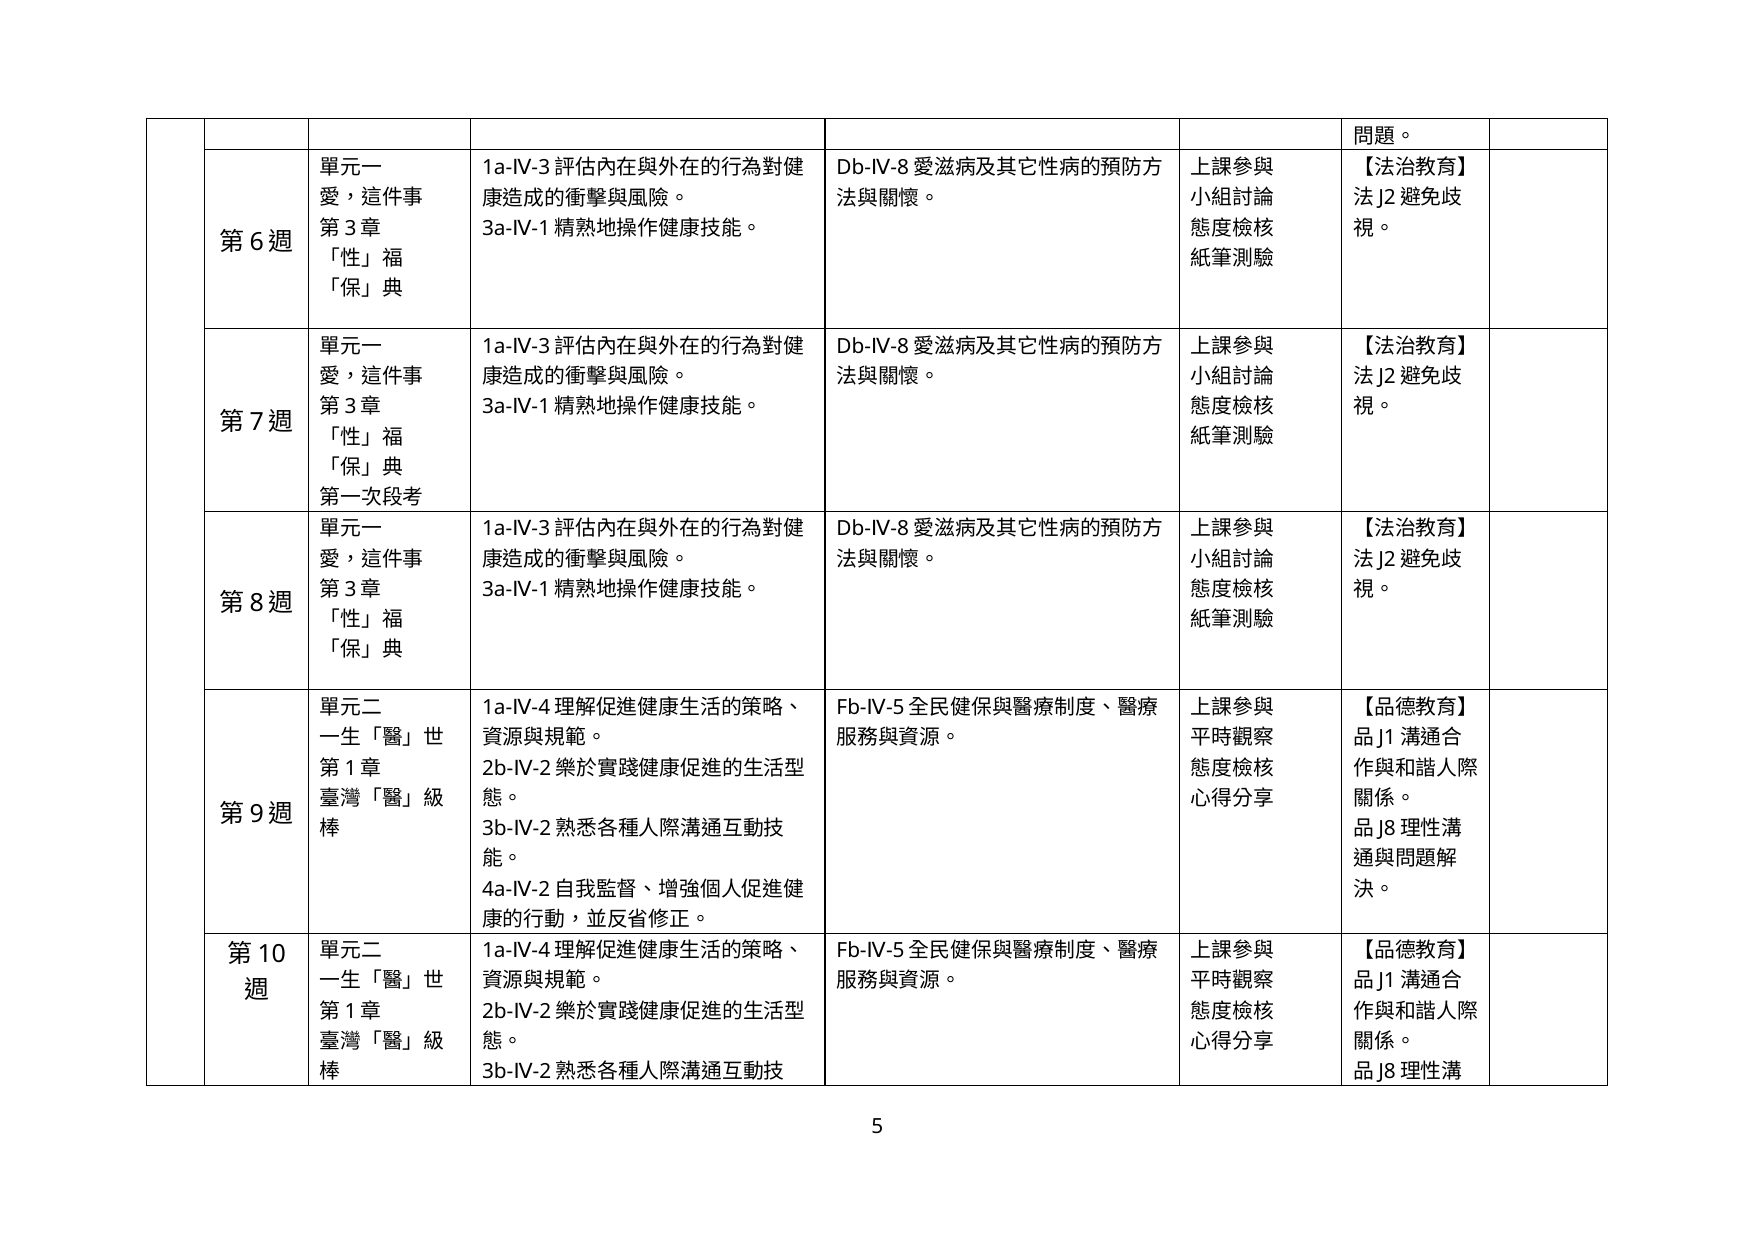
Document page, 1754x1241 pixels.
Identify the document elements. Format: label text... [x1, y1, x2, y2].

table_cell [826, 119, 1179, 149]
table_cell 單元一 愛，這件事 第3章 「性」福「保」典 [309, 512, 470, 689]
table_cell 第8週 [205, 512, 308, 689]
table_cell 上課參與 小組討論 態度檢核 紙筆測驗 [1180, 329, 1341, 511]
table_cell 第7週 [205, 329, 308, 511]
table_cell [1490, 119, 1607, 149]
table_cell 第10週 [205, 934, 308, 1085]
table_cell 1a-Ⅳ-3評估內在與外在的行為對健康造成的衝擊與風險。 3a-Ⅳ-1精熟地操作健康技能。 [471, 512, 824, 689]
table_cell 問題。 [1342, 119, 1489, 149]
table_cell Db-Ⅳ-8愛滋病及其它性病的預防方法與關懷。 [826, 512, 1179, 689]
table_cell Fb-Ⅳ-5全民健保與醫療制度、醫療服務與資源。 [826, 690, 1179, 932]
table_cell [1490, 329, 1607, 511]
table_cell 單元二 一生「醫」世 第1章 臺灣「醫」級棒 [309, 934, 470, 1085]
table_cell 1a-Ⅳ-4理解促進健康生活的策略、資源與規範。 2b-Ⅳ-2樂於實踐健康促進的生活型態。 3b-Ⅳ-2熟悉各種人際溝通互動技 [471, 934, 824, 1085]
table_cell 【法治教育】 法J2避免歧視。 [1342, 329, 1489, 511]
table_cell 上課參與 小組討論 態度檢核 紙筆測驗 [1180, 150, 1341, 328]
table_cell 1a-Ⅳ-4理解促進健康生活的策略、資源與規範。 2b-Ⅳ-2樂於實踐健康促進的生活型態。 3b-Ⅳ-2熟悉各種人際溝通互動技能。 4a-Ⅳ-2自我監督、增強個人促進健康的行動，並反省修正。 [471, 690, 824, 932]
table_cell [1490, 150, 1607, 328]
table_cell 1a-Ⅳ-3評估內在與外在的行為對健康造成的衝擊與風險。 3a-Ⅳ-1精熟地操作健康技能。 [471, 150, 824, 328]
table_cell 第9週 [205, 690, 308, 932]
table_cell 上課參與 平時觀察 態度檢核 心得分享 [1180, 934, 1341, 1085]
table_cell 【法治教育】 法J2避免歧視。 [1342, 512, 1489, 689]
table_cell 1a-Ⅳ-3評估內在與外在的行為對健康造成的衝擊與風險。 3a-Ⅳ-1精熟地操作健康技能。 [471, 329, 824, 511]
table_cell [1490, 512, 1607, 689]
table_cell [309, 119, 470, 149]
table_cell 單元二 一生「醫」世 第1章 臺灣「醫」級棒 [309, 690, 470, 932]
table_cell Db-Ⅳ-8愛滋病及其它性病的預防方法與關懷。 [826, 150, 1179, 328]
table_cell [1180, 119, 1341, 149]
table_cell [205, 119, 308, 149]
table_cell 【法治教育】 法J2避免歧視。 [1342, 150, 1489, 328]
table_cell 【品德教育】 品J1溝通合作與和諧人際關係。 品J8理性溝通與問題解決。 [1342, 690, 1489, 932]
table_cell 【品德教育】 品J1溝通合作與和諧人際關係。 品J8理性溝 [1342, 934, 1489, 1085]
table_cell Db-Ⅳ-8愛滋病及其它性病的預防方法與關懷。 [826, 329, 1179, 511]
table_cell 單元一 愛，這件事 第3章 「性」福「保」典 [309, 150, 470, 328]
table_cell [471, 119, 824, 149]
table_cell [1490, 690, 1607, 932]
table_cell 上課參與 小組討論 態度檢核 紙筆測驗 [1180, 512, 1341, 689]
table_cell 單元一 愛，這件事 第3章 「性」福「保」典 第一次段考 [309, 329, 470, 511]
table_cell Fb-Ⅳ-5全民健保與醫療制度、醫療服務與資源。 [826, 934, 1179, 1085]
table_cell 上課參與 平時觀察 態度檢核 心得分享 [1180, 690, 1341, 932]
table_cell 第6週 [205, 150, 308, 328]
table_cell [1490, 934, 1607, 1085]
